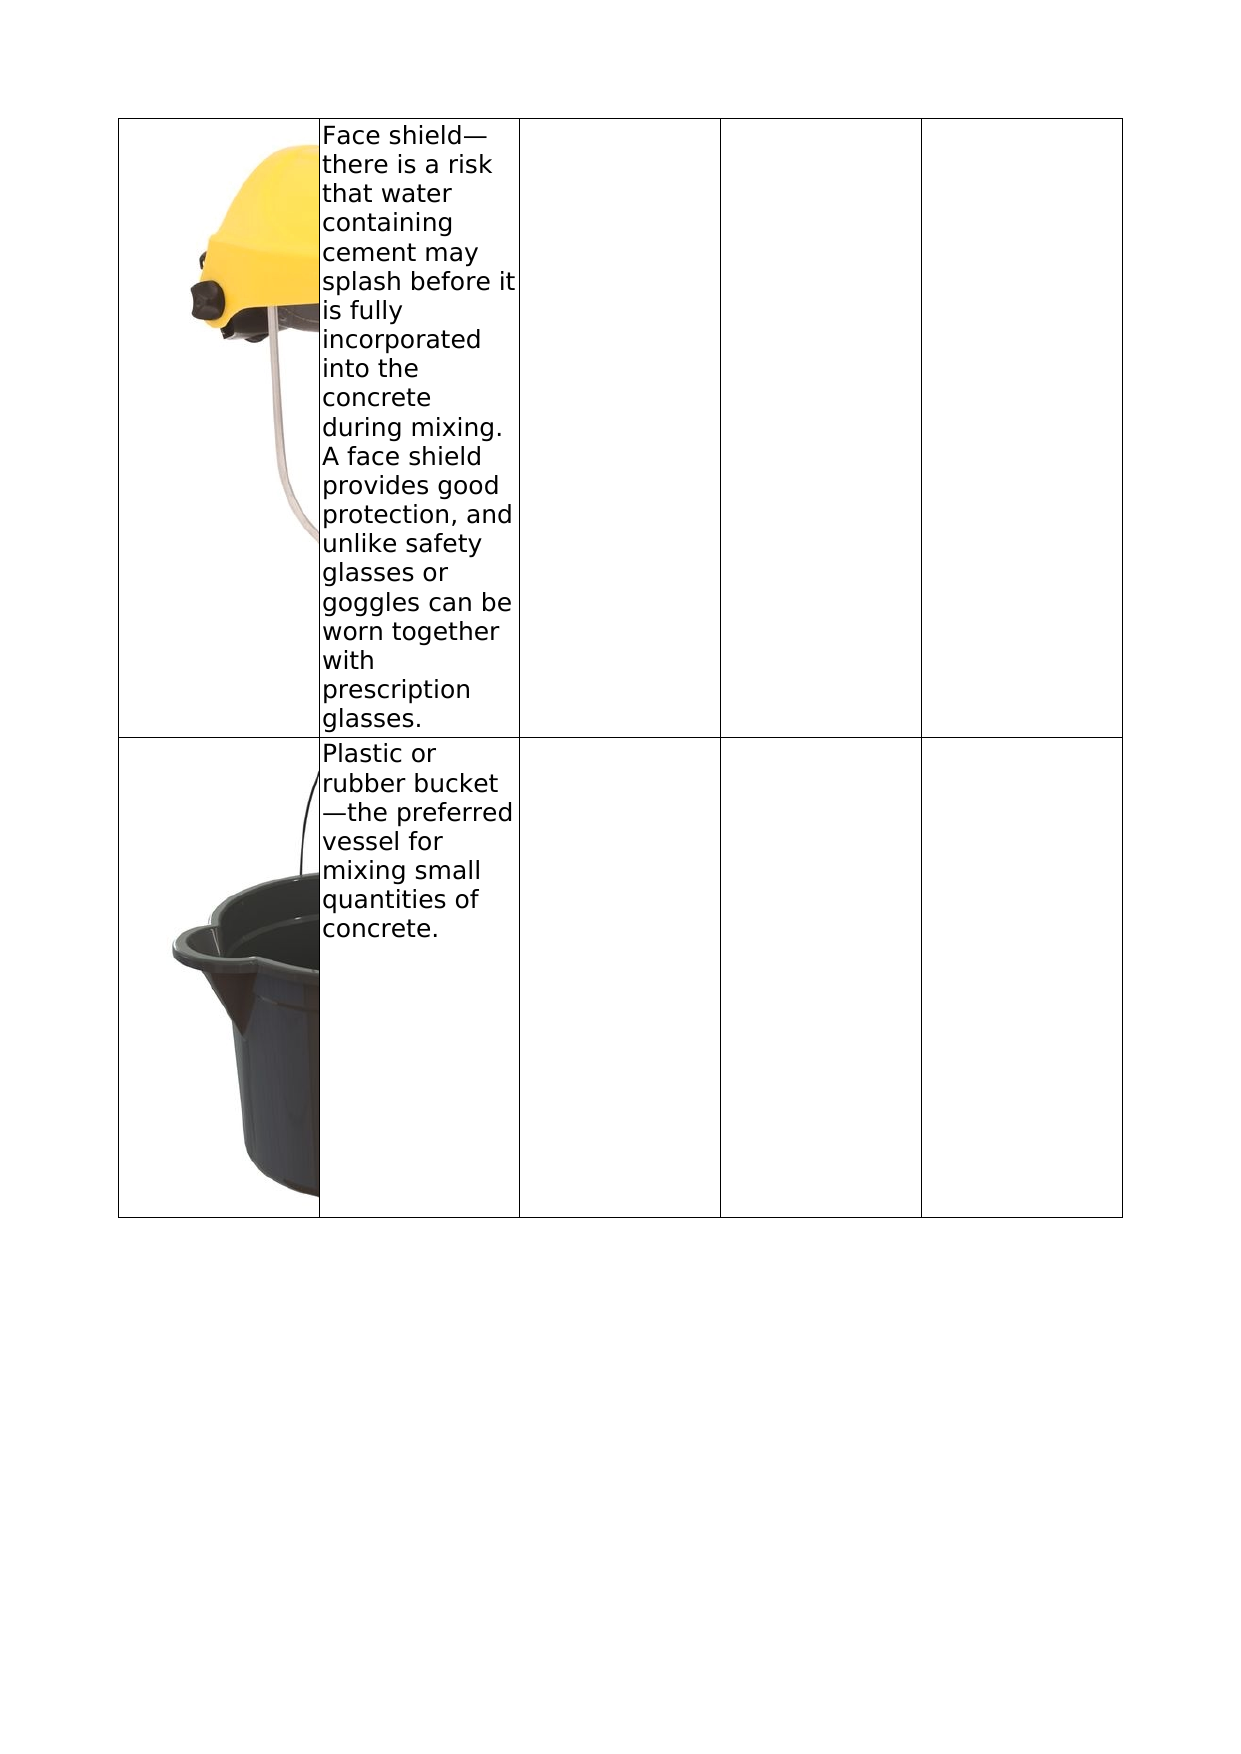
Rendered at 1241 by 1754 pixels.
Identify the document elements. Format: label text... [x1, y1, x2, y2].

table_cell [721, 738, 921, 1217]
table_cell Face shield—there is a risk that water containing cement may splash before it is fully incorporated into the concrete during mixing. A face shield provides good protection, and unlike safety glasses or goggles can be worn together with prescription glasses. [320, 119, 519, 737]
table_cell [922, 119, 1122, 737]
table_cell [520, 119, 720, 737]
picture [121, 121, 319, 590]
table_cell [922, 738, 1122, 1217]
table_cell [721, 119, 921, 737]
table_cell [520, 738, 720, 1217]
picture [121, 739, 319, 1209]
table_cell [119, 738, 319, 1217]
table_cell [119, 119, 319, 737]
table_cell Plastic or rubber bucket—the preferred vessel for mixing small quantities of concrete. [320, 738, 519, 1217]
